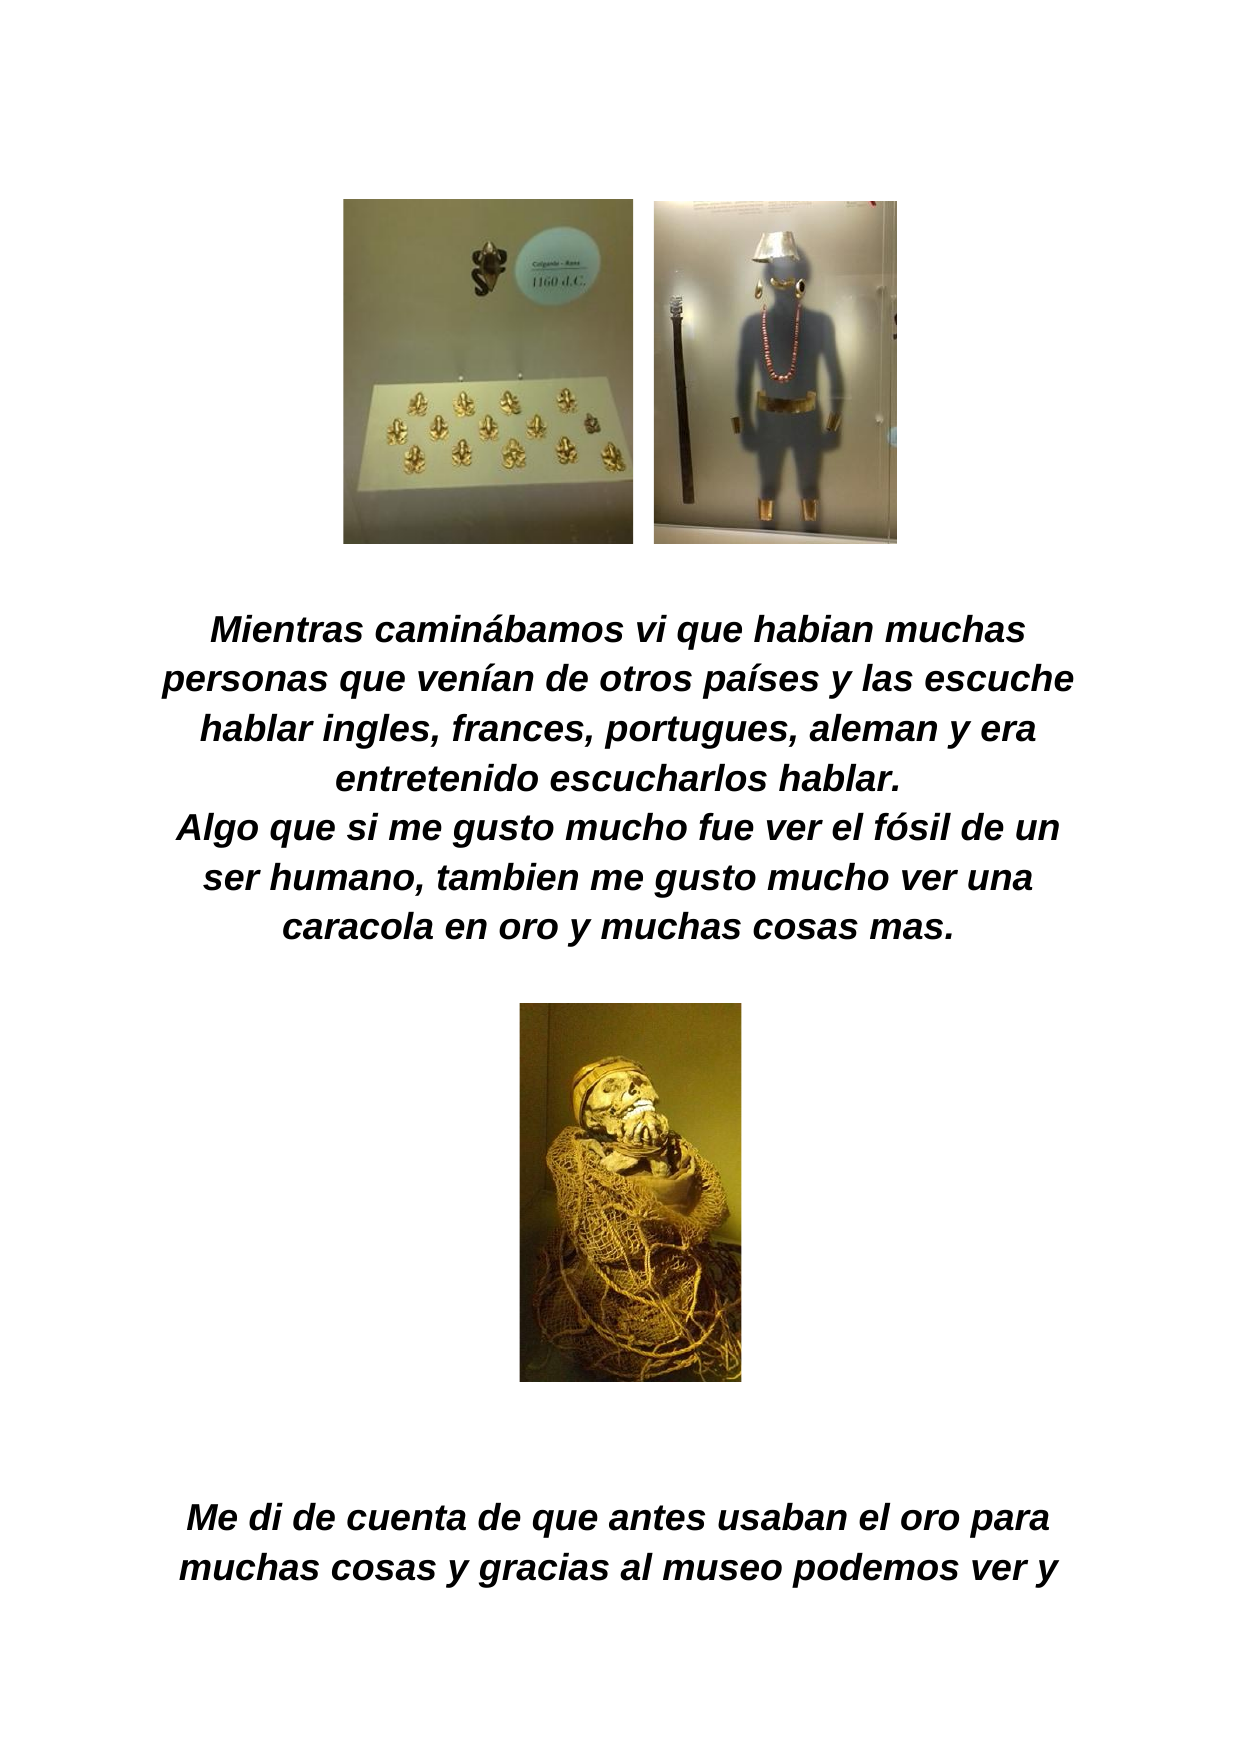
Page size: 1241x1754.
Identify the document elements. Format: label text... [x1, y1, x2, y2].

picture [653, 201, 897, 544]
text Mientras caminábamos vi que habian muchas personas que venían de otros países y las escuche hablar ingles, frances, portugues, aleman y era entretenido escucharlos hablar. [150, 607, 1090, 799]
picture [343, 199, 634, 544]
text Me di de cuenta de que antes usaban el oro para muchas cosas y gracias al museo podemos ver y [150, 1496, 1090, 1588]
picture [519, 1003, 742, 1382]
text Algo que si me gusto mucho fue ver el fósil de un ser humano, tambien me gusto mucho ver una caracola en oro y muchas cosas mas. [150, 805, 1090, 948]
